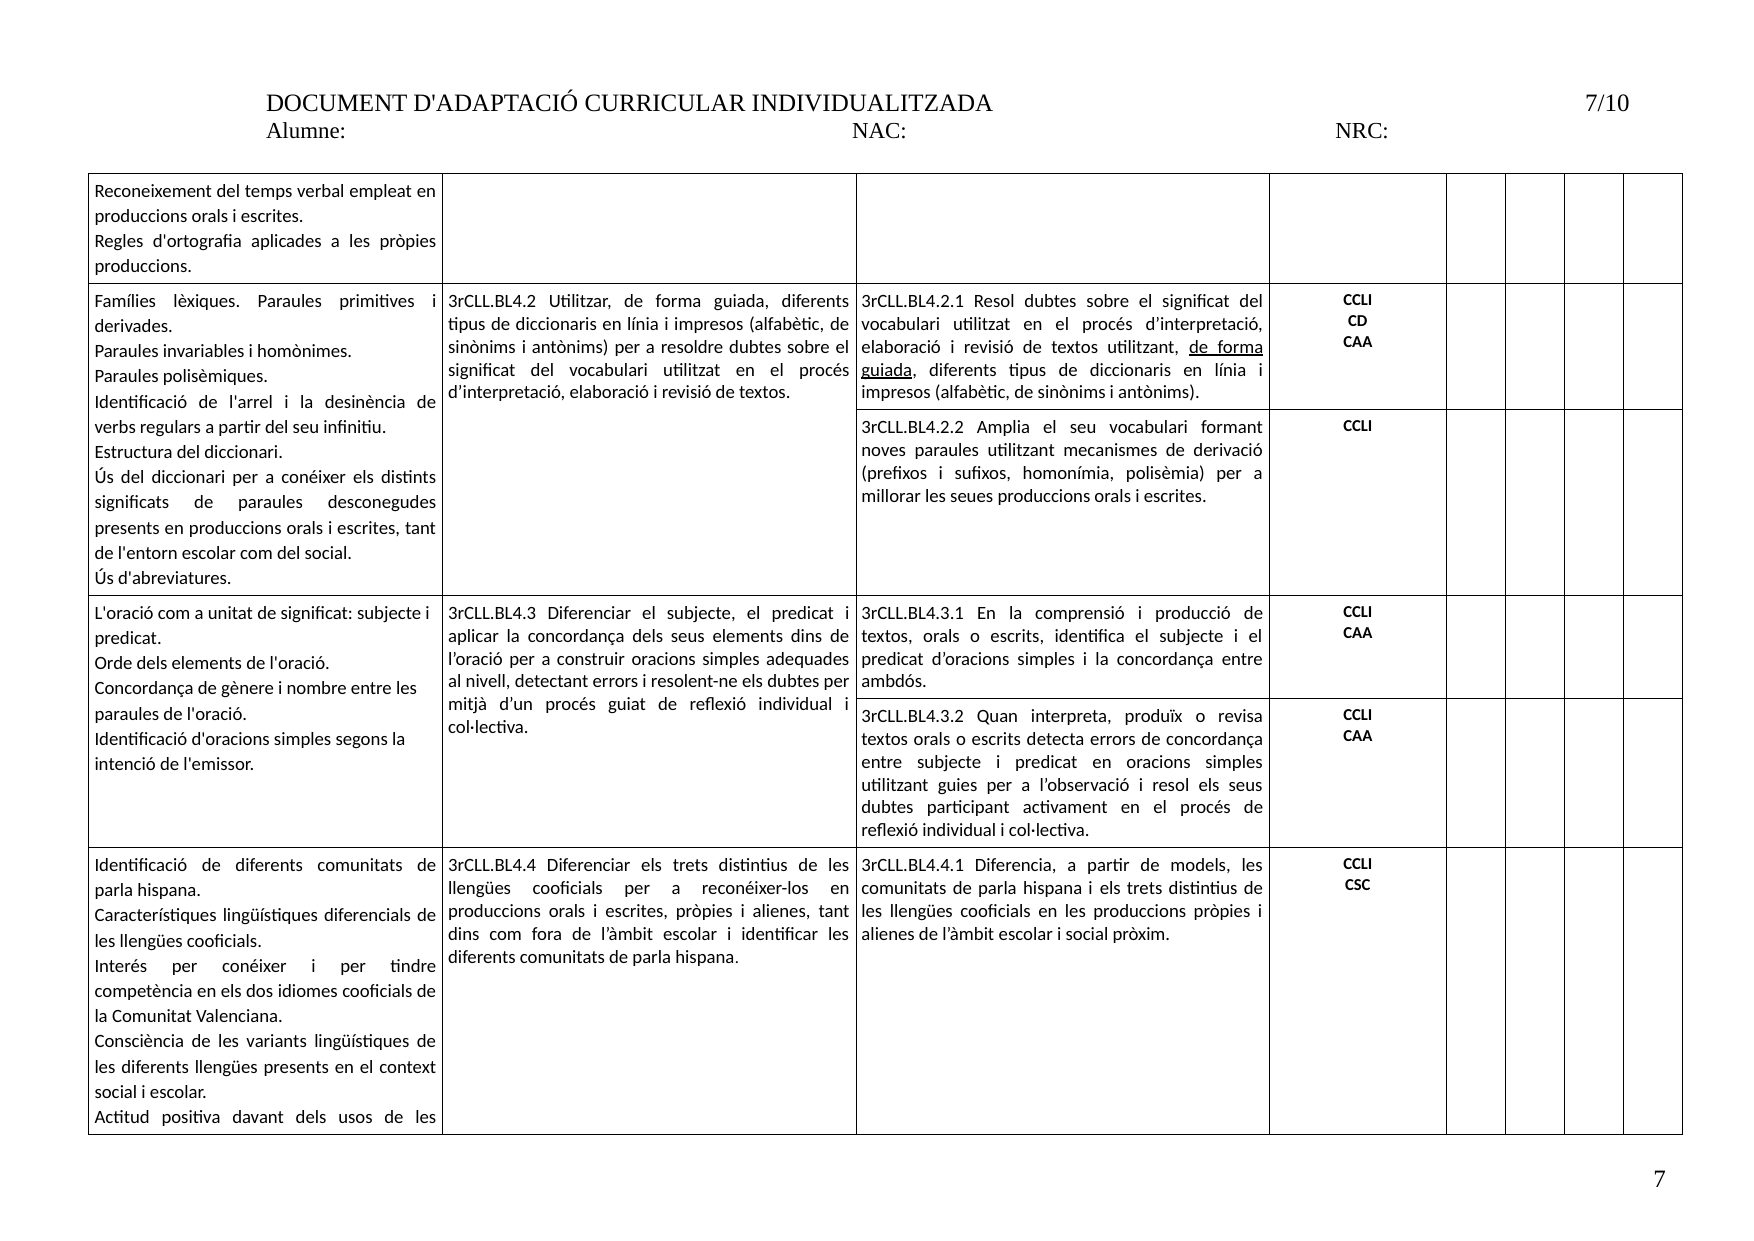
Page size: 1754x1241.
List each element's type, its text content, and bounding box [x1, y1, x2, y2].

table_cell 3rCLL.BL4.2.1 Resol dubtes sobre el significat del vocabulari utilitzat en el procés d’interpretació, elaboració i revisió de textos utilitzant, de forma guiada, diferents tipus de diccionaris en línia i impresos (alfabètic, de sinònims i antònims). [857, 284, 1269, 409]
table_cell [1506, 596, 1564, 698]
table_cell 3rCLL.BL4.4.1 Diferencia, a partir de models, les comunitats de parla hispana i els trets distintius de les llengües cooficials en les produccions pròpies i alienes de l’àmbit escolar i social pròxim. [857, 848, 1269, 1134]
table_cell [1447, 699, 1505, 847]
table_cell CCLI CSC [1270, 848, 1446, 1134]
table_cell 3rCLL.BL4.3.2 Quan interpreta, produïx o revisa textos orals o escrits detecta errors de concordança entre subjecte i predicat en oracions simples utilitzant guies per a l’observació i resol els seus dubtes participant activament en el procés de reflexió individual i col·lectiva. [857, 699, 1269, 847]
table_cell 3rCLL.BL4.2.2 Amplia el seu vocabulari formant noves paraules utilitzant mecanismes de derivació (prefixos i sufixos, homonímia, polisèmia) per a millorar les seues produccions orals i escrites. [857, 410, 1269, 595]
table_cell [1447, 284, 1505, 409]
table_cell [1506, 174, 1564, 283]
table_cell Famílies lèxiques. Paraules primitives i derivades. Paraules invariables i homònimes. Paraules polisèmiques. Identificació de l'arrel i la desinència de verbs regulars a partir del seu infinitiu. Estructura del diccionari. Ús del diccionari per a conéixer els distints significats de paraules desconegudes presents en produccions orals i escrites, tant de l'entorn escolar com del social. Ús d'abreviatures. [89, 284, 442, 595]
table_cell [1270, 174, 1446, 283]
table_cell [1506, 410, 1564, 595]
table_cell [1624, 848, 1682, 1134]
table_cell [1447, 410, 1505, 595]
table_cell [1565, 848, 1623, 1134]
table_cell [1624, 284, 1682, 409]
table_cell Identificació de diferents comunitats de parla hispana. Característiques lingüístiques diferencials de les llengües cooficials. Interés per conéixer i per tindre competència en els dos idiomes cooficials de la Comunitat Valenciana. Consciència de les variants lingüístiques de les diferents llengües presents en el context social i escolar. Actitud positiva davant dels usos de les [89, 848, 442, 1134]
table_cell [443, 174, 856, 283]
table_cell Reconeixement del temps verbal empleat en produccions orals i escrites. Regles d'ortografia aplicades a les pròpies produccions. [89, 174, 442, 283]
table_cell CCLI CAA [1270, 699, 1446, 847]
table_cell 3rCLL.BL4.3 Diferenciar el subjecte, el predicat i aplicar la concordança dels seus elements dins de l’oració per a construir oracions simples adequades al nivell, detectant errors i resolent-ne els dubtes per mitjà d’un procés guiat de reflexió individual i col·lectiva. [443, 596, 856, 847]
table_cell CCLI [1270, 410, 1446, 595]
table_cell [1506, 699, 1564, 847]
table_cell CCLI CD CAA [1270, 284, 1446, 409]
table_cell [1565, 174, 1623, 283]
table_cell [1565, 699, 1623, 847]
table_cell 3rCLL.BL4.2 Utilitzar, de forma guiada, diferents tipus de diccionaris en línia i impresos (alfabètic, de sinònims i antònims) per a resoldre dubtes sobre el significat del vocabulari utilitzat en el procés d’interpretació, elaboració i revisió de textos. [443, 284, 856, 595]
table_cell [1447, 596, 1505, 698]
table_cell L'oració com a unitat de significat: subjecte i predicat. Orde dels elements de l'oració. Concordança de gènere i nombre entre les paraules de l'oració. Identificació d'oracions simples segons la intenció de l'emissor. [89, 596, 442, 847]
table_cell [857, 174, 1269, 283]
table_cell 3rCLL.BL4.3.1 En la comprensió i producció de textos, orals o escrits, identifica el subjecte i el predicat d’oracions simples i la concordança entre ambdós. [857, 596, 1269, 698]
table_cell 3rCLL.BL4.4 Diferenciar els trets distintius de les llengües cooficials per a reconéixer-los en produccions orals i escrites, pròpies i alienes, tant dins com fora de l’àmbit escolar i identificar les diferents comunitats de parla hispana. [443, 848, 856, 1134]
table_cell [1565, 596, 1623, 698]
table_cell [1624, 174, 1682, 283]
table_cell [1506, 848, 1564, 1134]
table_cell [1624, 699, 1682, 847]
table_cell [1565, 284, 1623, 409]
table_cell [1624, 596, 1682, 698]
table_cell CCLI CAA [1270, 596, 1446, 698]
table_cell [1624, 410, 1682, 595]
table_cell [1447, 848, 1505, 1134]
table_cell [1506, 284, 1564, 409]
table_cell [1447, 174, 1505, 283]
table_cell [1565, 410, 1623, 595]
